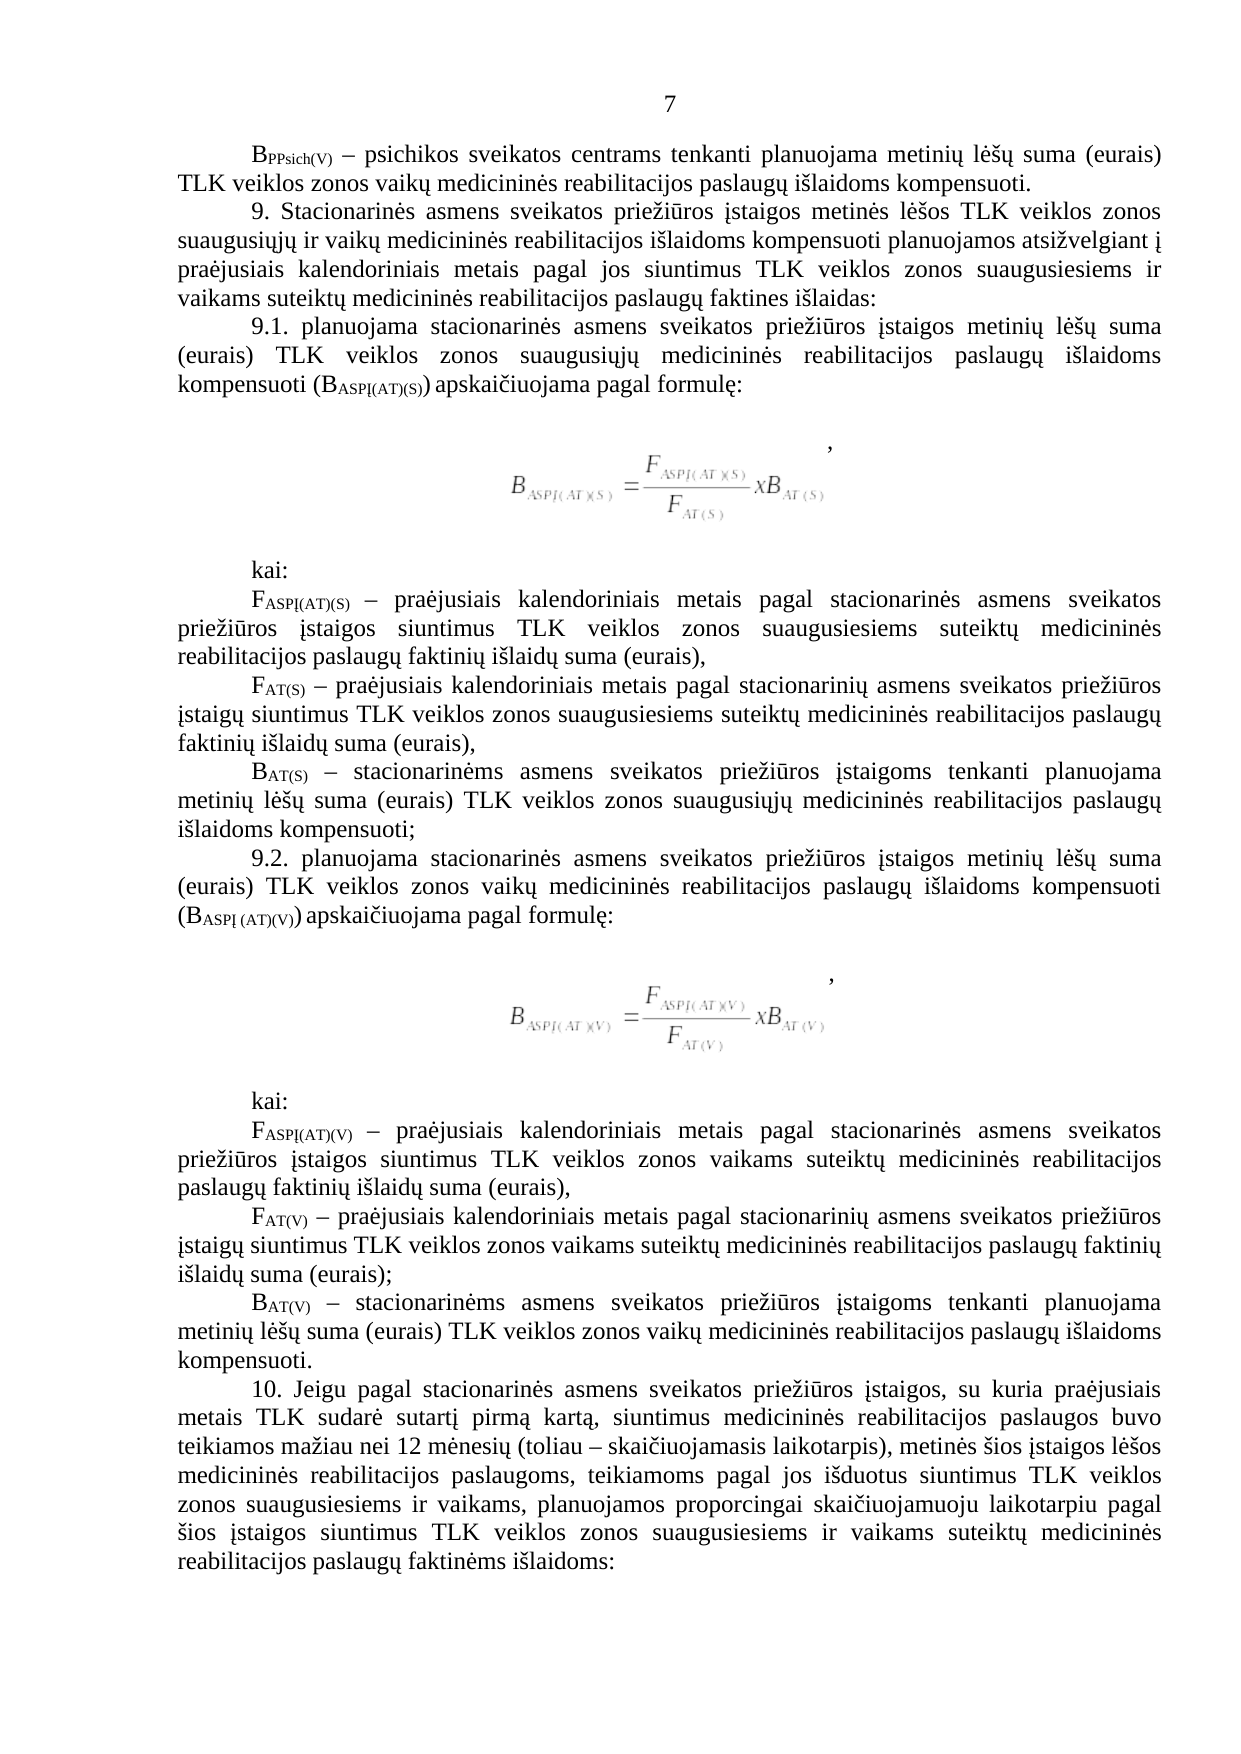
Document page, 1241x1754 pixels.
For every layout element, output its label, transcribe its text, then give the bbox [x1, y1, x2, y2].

text BAT(S) – stacionarinėms asmens sveikatos priežiūros įstaigoms tenkanti planuojama metinių lėšų suma (eurais) TLK veiklos zonos suaugusiųjų medicininės reabilitacijos paslaugų išlaidoms kompensuoti; [177, 756, 1162, 843]
text kai: [177, 555, 1162, 584]
text , [177, 426, 1162, 526]
text 9. Stacionarinės asmens sveikatos priežiūros įstaigos metinės lėšos TLK veiklos zonos suaugusiųjų ir vaikų medicininės reabilitacijos išlaidoms kompensuoti planuojamos atsižvelgiant į praėjusiais kalendoriniais metais pagal jos siuntimus TLK veiklos zonos suaugusiesiems ir vaikams suteiktų medicininės reabilitacijos paslaugų faktines išlaidas: [177, 196, 1162, 311]
text BPPsich(V) – psichikos sveikatos centrams tenkanti planuojama metinių lėšų suma (eurais) TLK veiklos zonos vaikų medicininės reabilitacijos paslaugų išlaidoms kompensuoti. [177, 139, 1162, 196]
text BAT(V) – stacionarinėms asmens sveikatos priežiūros įstaigoms tenkanti planuojama metinių lėšų suma (eurais) TLK veiklos zonos vaikų medicininės reabilitacijos paslaugų išlaidoms kompensuoti. [177, 1287, 1162, 1374]
text FAT(S) – praėjusiais kalendoriniais metais pagal stacionarinių asmens sveikatos priežiūros įstaigų siuntimus TLK veiklos zonos suaugusiesiems suteiktų medicininės reabilitacijos paslaugų faktinių išlaidų suma (eurais), [177, 670, 1162, 756]
text 10. Jeigu pagal stacionarinės asmens sveikatos priežiūros įstaigos, su kuria praėjusiais metais TLK sudarė sutartį pirmą kartą, siuntimus medicininės reabilitacijos paslaugos buvo teikiamos mažiau nei 12 mėnesių (toliau – skaičiuojamasis laikotarpis), metinės šios įstaigos lėšos medicininės reabilitacijos paslaugoms, teikiamoms pagal jos išduotus siuntimus TLK veiklos zonos suaugusiesiems ir vaikams, planuojamos proporcingai skaičiuojamuoju laikotarpiu pagal šios įstaigos siuntimus TLK veiklos zonos suaugusiesiems ir vaikams suteiktų medicininės reabilitacijos paslaugų faktinėms išlaidoms: [177, 1374, 1162, 1575]
text FASPĮ(AT)(V) – praėjusiais kalendoriniais metais pagal stacionarinės asmens sveikatos priežiūros įstaigos siuntimus TLK veiklos zonos vaikams suteiktų medicininės reabilitacijos paslaugų faktinių išlaidų suma (eurais), [177, 1115, 1162, 1201]
text , [177, 958, 1162, 1057]
text 9.2. planuojama stacionarinės asmens sveikatos priežiūros įstaigos metinių lėšų suma (eurais) TLK veiklos zonos vaikų medicininės reabilitacijos paslaugų išlaidoms kompensuoti (BASPĮ (AT)(V)) apskaičiuojama pagal formulę: [177, 843, 1162, 929]
text FASPĮ(AT)(S) – praėjusiais kalendoriniais metais pagal stacionarinės asmens sveikatos priežiūros įstaigos siuntimus TLK veiklos zonos suaugusiesiems suteiktų medicininės reabilitacijos paslaugų faktinių išlaidų suma (eurais), [177, 584, 1162, 670]
text 9.1. planuojama stacionarinės asmens sveikatos priežiūros įstaigos metinių lėšų suma (eurais) TLK veiklos zonos suaugusiųjų medicininės reabilitacijos paslaugų išlaidoms kompensuoti (BASPĮ(AT)(S)) apskaičiuojama pagal formulę: [177, 311, 1162, 398]
text FAT(V) – praėjusiais kalendoriniais metais pagal stacionarinių asmens sveikatos priežiūros įstaigų siuntimus TLK veiklos zonos vaikams suteiktų medicininės reabilitacijos paslaugų faktinių išlaidų suma (eurais); [177, 1201, 1162, 1287]
text kai: [177, 1086, 1162, 1115]
